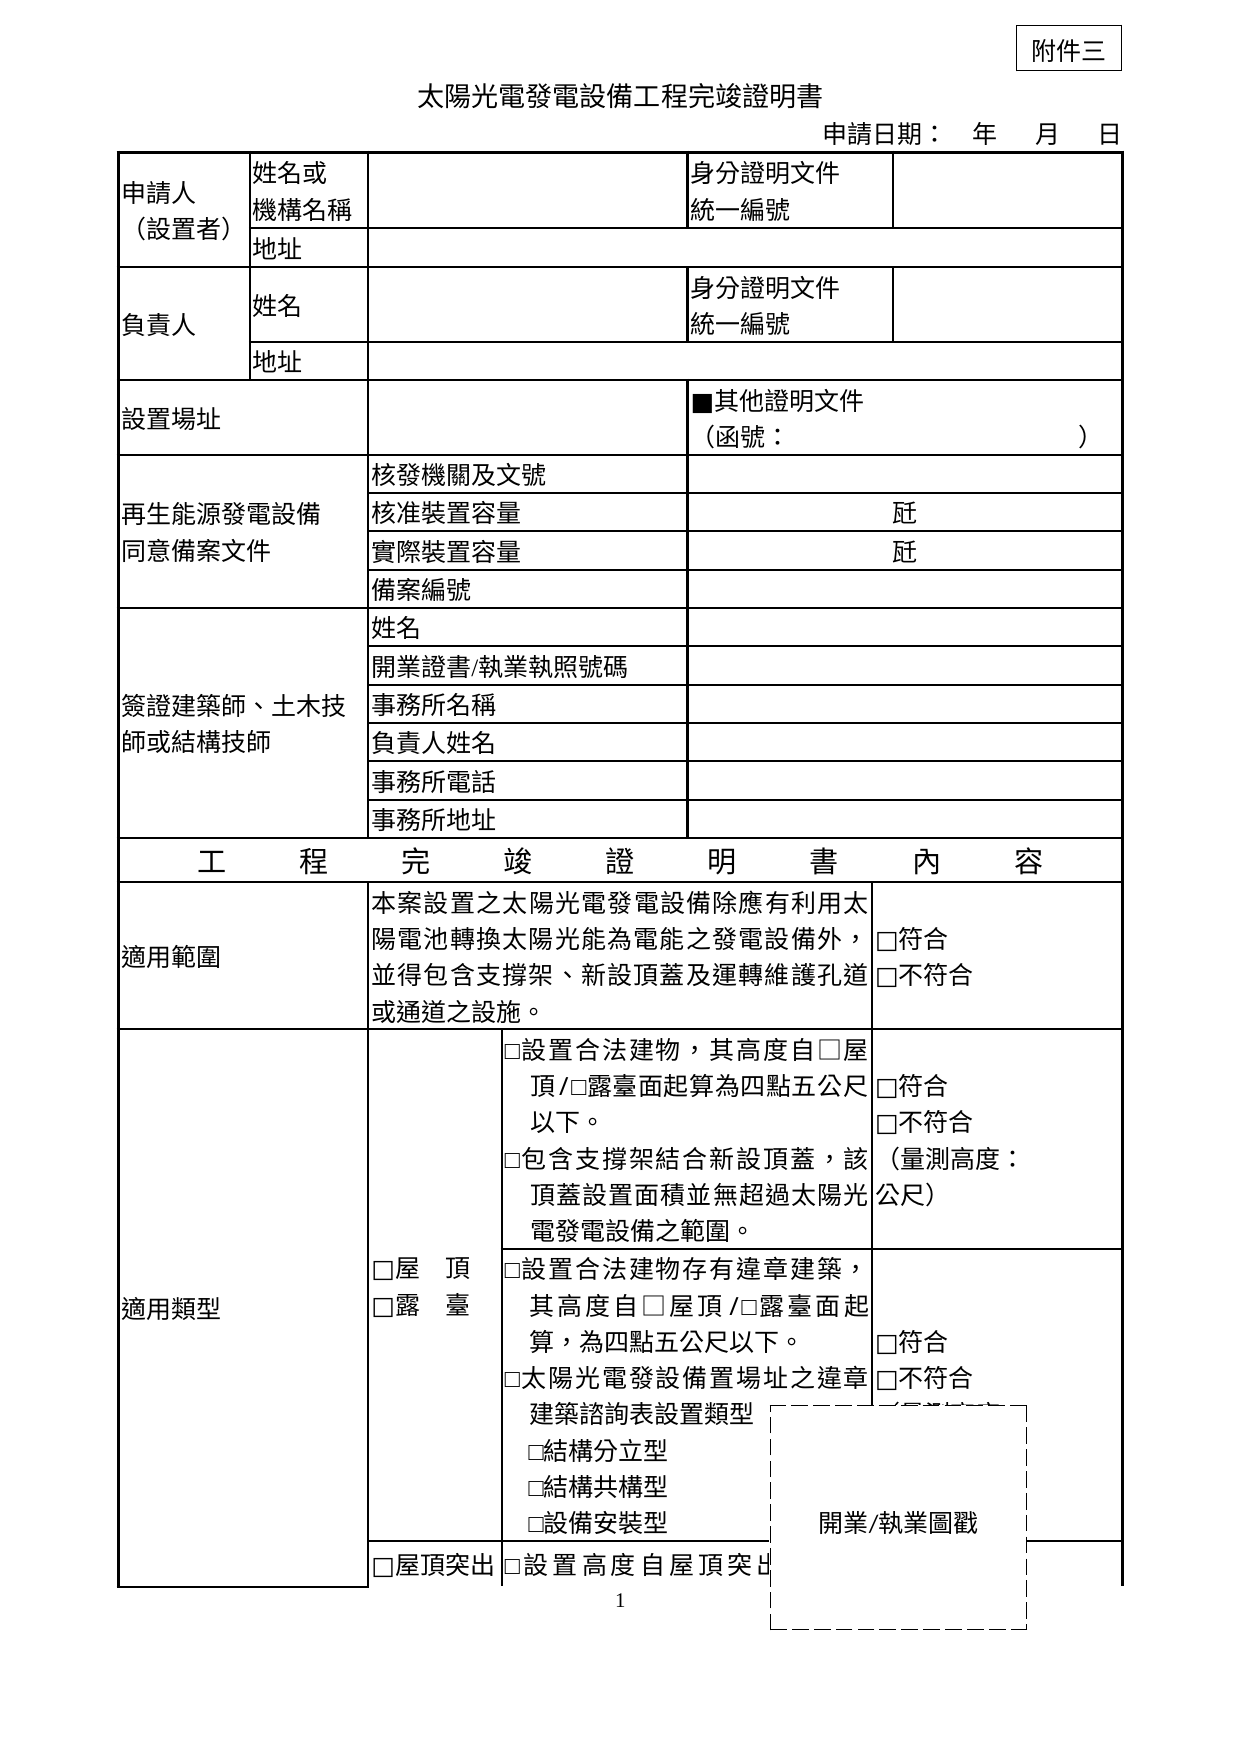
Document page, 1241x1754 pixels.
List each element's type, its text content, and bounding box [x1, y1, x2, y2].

table_header 申請人 （設置者） [120, 154, 249, 266]
table_cell 身分證明文件 統一編號 [689, 268, 892, 341]
table_cell 設置場址 [120, 381, 367, 453]
text 附件三 [1029, 32, 1109, 64]
table_cell [689, 609, 1121, 645]
table_cell 工程完竣證明書內容 [120, 839, 1121, 881]
table_cell 核發機關及文號 [369, 456, 686, 492]
table_cell □屋頂 □露臺 [369, 1030, 501, 1540]
table_cell 適用範圍 [120, 883, 367, 1028]
table_cell 姓名 [369, 609, 686, 645]
table_cell 瓩 [689, 494, 1121, 530]
table_cell [689, 801, 1121, 837]
table_cell □符合 □不符合 （量測高度： 公尺） [1027, 1542, 1121, 1586]
table_cell [689, 686, 1121, 722]
table_cell 核准裝置容量 [369, 494, 686, 530]
table_header [894, 154, 1121, 227]
table_cell 簽證建築師、土木技師或結構技師 [120, 609, 367, 837]
table_cell [689, 762, 1121, 798]
table_cell 備案編號 [369, 571, 686, 607]
text 申請日期： 年 月 日 [118, 114, 1122, 151]
table_header 身分證明文件 統一編號 [689, 154, 892, 227]
table_cell 事務所地址 [369, 801, 686, 837]
table_cell [369, 229, 1121, 266]
table_cell [689, 724, 1121, 760]
table_cell □符合 □不符合 （量測高度： 公尺） [873, 1250, 1121, 1540]
table_cell □符合 □不符合 （量測高度： 公尺） [873, 1030, 1121, 1248]
table_cell 適用類型 [120, 1030, 367, 1586]
subtitle 太陽光電發電設備工程完竣證明書 [118, 75, 1122, 114]
table_cell [894, 268, 1121, 341]
table_cell [369, 381, 686, 453]
table_cell [689, 456, 1121, 492]
table_header 姓名或 機構名稱 [251, 154, 367, 227]
table_cell 本案設置之太陽光電發電設備除應有利用太陽電池轉換太陽光能為電能之發電設備外，並得包含支撐架、新設頂蓋及運轉維護孔道或通道之設施。 [369, 883, 871, 1028]
table_cell 實際裝置容量 [369, 532, 686, 568]
table_header [369, 154, 686, 227]
table_cell □設置高度自屋頂突出物面起算，為一點五公尺以下。 □包含支撐架結合新設頂蓋，該頂蓋設置面積並無超過太陽光電發電設備之範圍。 [503, 1542, 769, 1586]
table_cell □符合 □不符合 [873, 883, 1121, 1028]
table_cell □屋頂突出 [369, 1542, 501, 1586]
table_cell [689, 647, 1121, 683]
table_cell □設置合法建物存有違章建築，其高度自□屋頂/□露臺面起算，為四點五公尺以下。 □太陽光電發設備置場址之違章建築諮詢表設置類型 □結構分立型 □結構共構型 □設備安裝型 [503, 1250, 871, 1540]
table_cell 地址 [251, 229, 367, 266]
text 開業/執業圖戳 [786, 1494, 1011, 1542]
table_cell [369, 343, 1121, 379]
table_cell 開業證書/執業執照號碼 [369, 647, 686, 683]
table_cell [689, 571, 1121, 607]
table_cell 姓名 [251, 268, 367, 341]
table_cell □設置合法建物，其高度自□屋頂/□露臺面起算為四點五公尺以下。 □包含支撐架結合新設頂蓋，該頂蓋設置面積並無超過太陽光電發電設備之範圍。 [503, 1030, 871, 1248]
subtitle [1017, 26, 1121, 70]
table_cell 事務所名稱 [369, 686, 686, 722]
table_cell 地址 [251, 343, 367, 379]
text 申請日期： 年 月 日 [769, 1405, 1027, 1630]
table_cell 再生能源發電設備 同意備案文件 [120, 456, 367, 607]
table_cell ■其他證明文件 （函號： ） [689, 381, 1121, 453]
table_cell 負責人 [120, 268, 249, 379]
table_cell [369, 268, 686, 341]
table_cell 事務所電話 [369, 762, 686, 798]
table_cell 負責人姓名 [369, 724, 686, 760]
table_cell 瓩 [689, 532, 1121, 568]
